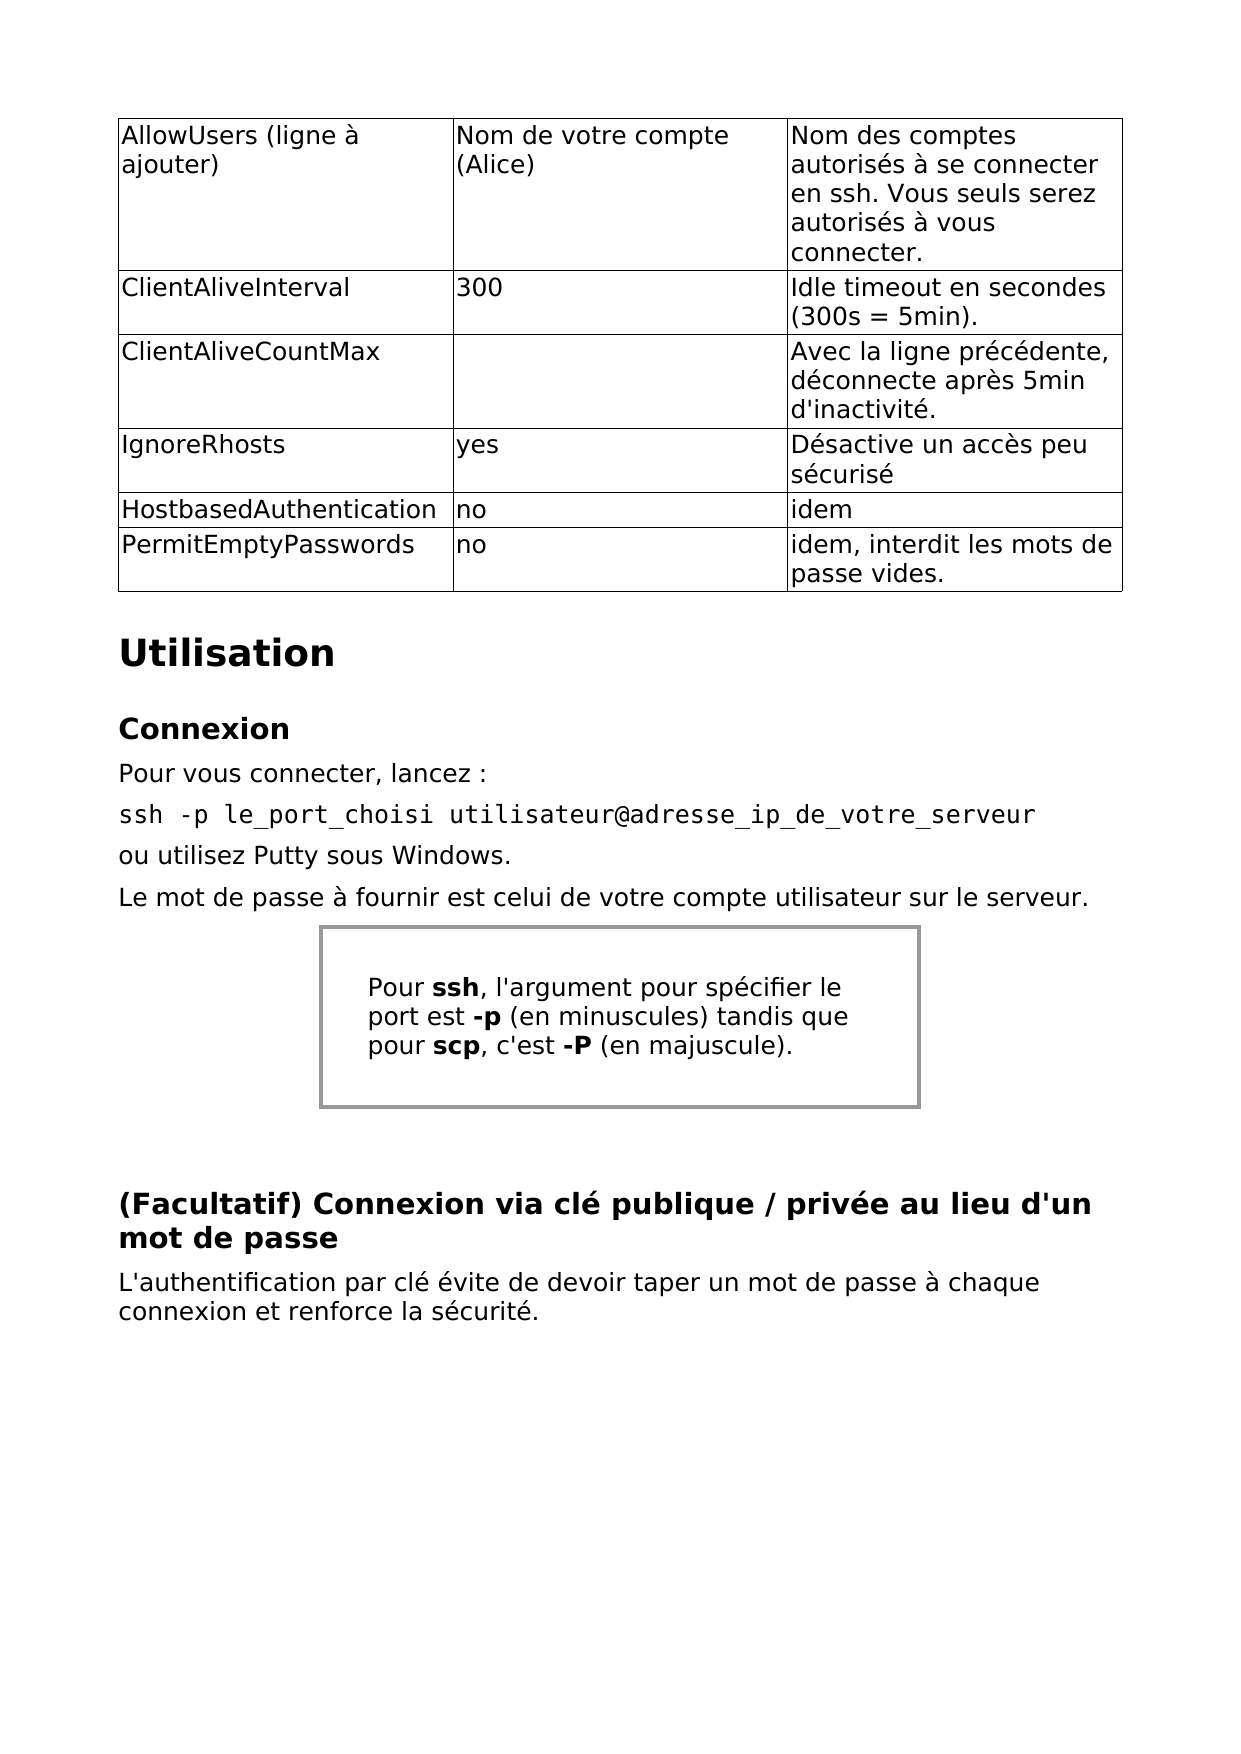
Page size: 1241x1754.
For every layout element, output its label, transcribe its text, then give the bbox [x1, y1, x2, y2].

table_cell Désactive un accès peu sécurisé [788, 429, 1122, 492]
table_cell Nom des comptes autorisés à se connecter en ssh. Vous seuls serez autorisés à vous connecter. [788, 119, 1122, 270]
table_cell yes [454, 429, 787, 492]
table_cell ClientAliveCountMax [119, 335, 453, 428]
table_cell no [454, 528, 787, 591]
table_header Pour ssh, l'argument pour spécifier le port est -p (en minuscules) tandis que pour scp, c'est -P (en majuscule). [332, 938, 908, 1096]
text Pour vous connecter, lancez : [118, 759, 1122, 788]
text ou utilisez Putty sous Windows. [118, 841, 1122, 871]
table_cell ClientAliveInterval [119, 271, 453, 334]
subtitle Connexion [118, 712, 1122, 746]
table_cell idem [788, 493, 1122, 527]
table_cell Idle timeout en secondes (300s = 5min). [788, 271, 1122, 334]
text Le mot de passe à fournir est celui de votre compte utilisateur sur le serveur. [118, 883, 1122, 912]
subtitle (Facultatif) Connexion via clé publique / privée au lieu d'un mot de passe [118, 1188, 1122, 1256]
text ssh -p le_port_choisi utilisateur@adresse_ip_de_votre_serveur [118, 800, 1122, 829]
table_cell IgnoreRhosts [119, 429, 453, 492]
text L'authentification par clé évite de devoir taper un mot de passe à chaque connexion et renforce la sécurité. [118, 1268, 1122, 1326]
table_cell HostbasedAuthentication [119, 493, 453, 527]
table_cell idem, interdit les mots de passe vides. [788, 528, 1122, 591]
table_cell PermitEmptyPasswords [119, 528, 453, 591]
table_cell [454, 335, 787, 428]
table_cell Avec la ligne précédente, déconnecte après 5min d'inactivité. [788, 335, 1122, 428]
table_cell AllowUsers (ligne à ajouter) [119, 119, 453, 270]
table_cell 300 [454, 271, 787, 334]
table_cell Nom de votre compte (Alice) [454, 119, 787, 270]
subtitle Utilisation [118, 631, 1122, 675]
table_cell no [454, 493, 787, 527]
